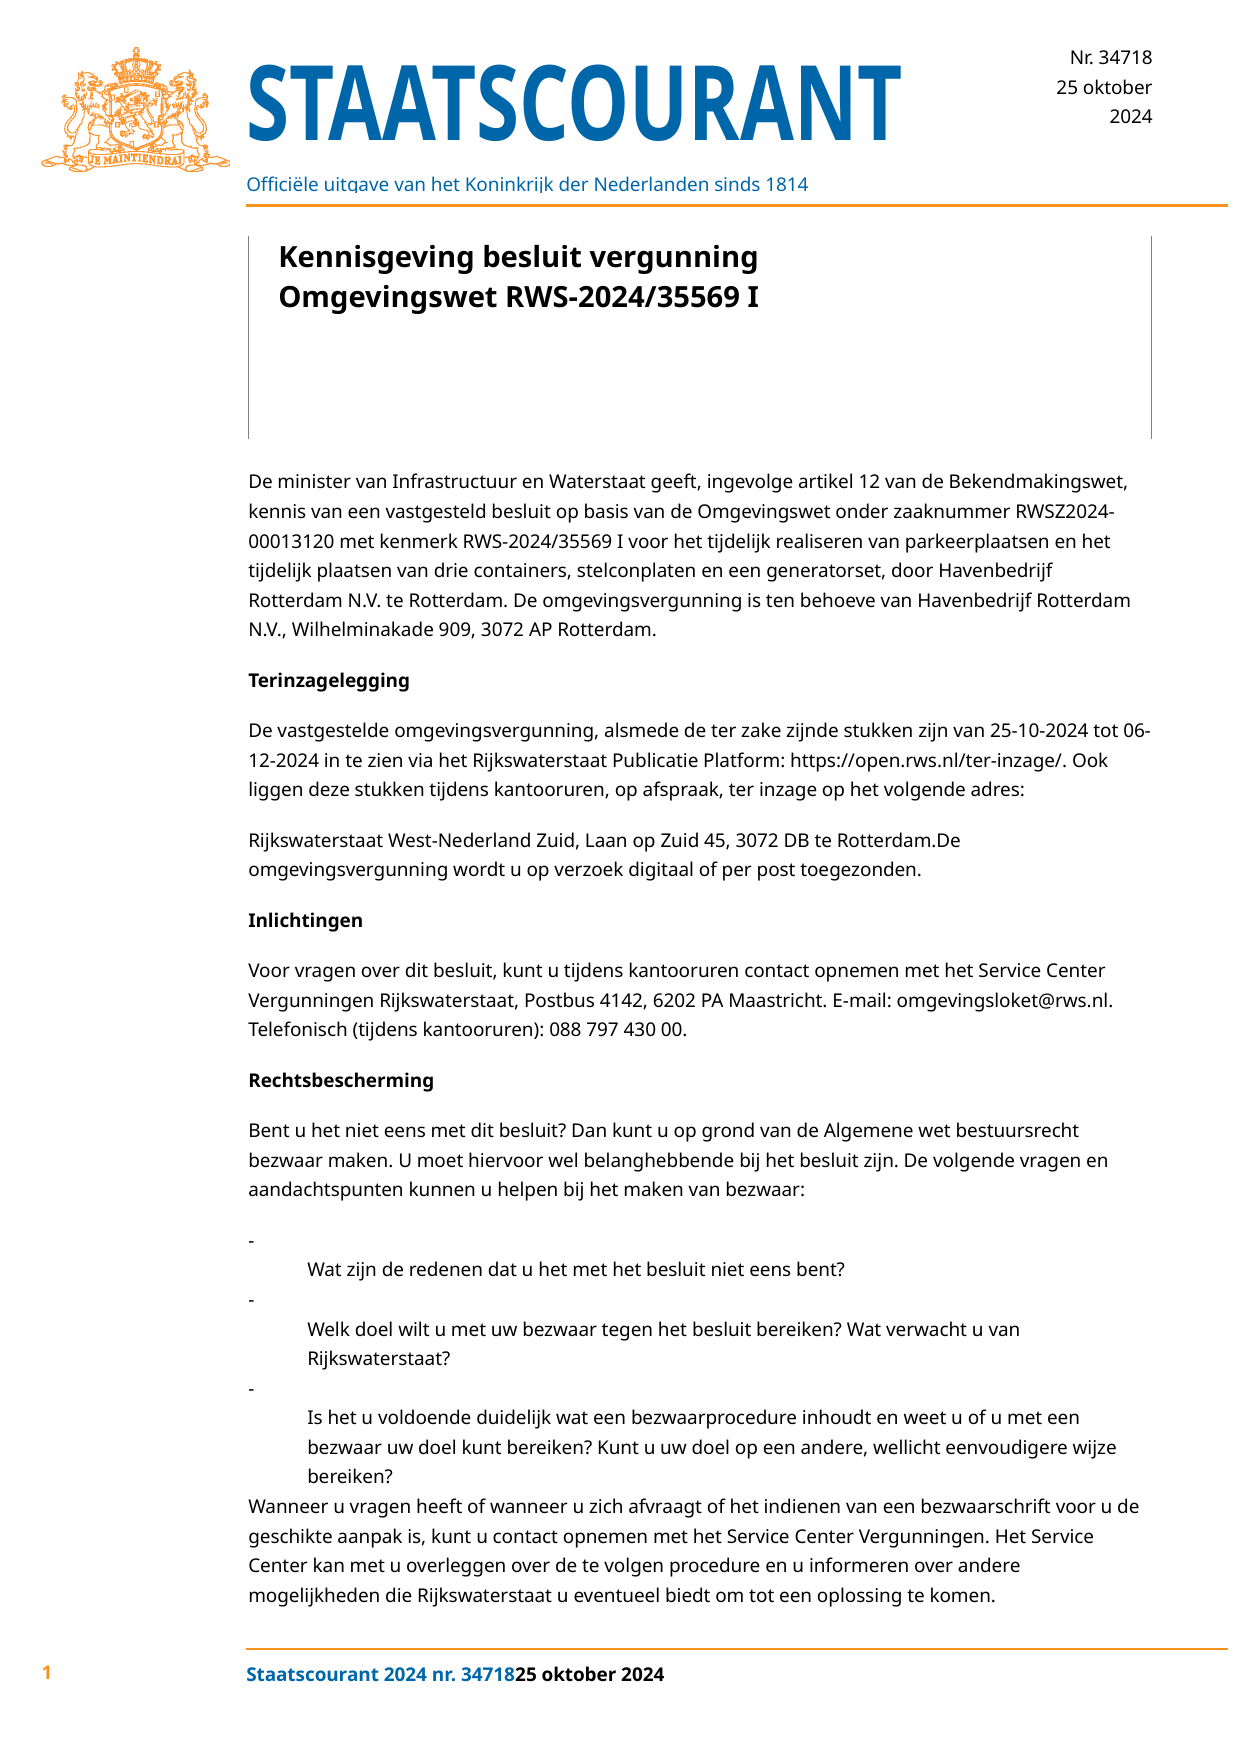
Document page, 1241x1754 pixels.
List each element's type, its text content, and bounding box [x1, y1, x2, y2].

picture [41, 47, 231, 172]
text De minister van Infrastructuur en Waterstaat geeft, ingevolge artikel 12 van de Bekendmakingswet, kennis van een vastgesteld besluit op basis van de Omgevingswet onder zaaknummer RWSZ2024-00013120 met kenmerk RWS-2024/35569 I voor het tijdelijk realiseren van parkeerplaatsen en het tijdelijk plaatsen van drie containers, stelconplaten en een generatorset, door Havenbedrijf Rotterdam N.V. te Rotterdam. De omgevingsvergunning is ten behoeve van Havenbedrijf Rotterdam N.V., Wilhelminakade 909, 3072 AP Rotterdam. [248, 469, 1152, 642]
text Rechtsbescherming [248, 1067, 1152, 1093]
text Voor vragen over dit besluit, kunt u tijdens kantooruren contact opnemen met het Service Center Vergunningen Rijkswaterstaat, Postbus 4142, 6202 PA Maastricht. E-mail: omgevingsloket@rws.nl. Telefonisch (tijdens kantooruren): 088 797 430 00. [248, 957, 1152, 1042]
list Welk doel wilt u met uw bezwaar tegen het besluit bereiken? Wat verwacht u van Rijkswaterstaat? [248, 1316, 1152, 1371]
list Wat zijn de redenen dat u het met het besluit niet eens bent? [248, 1257, 1152, 1282]
table_header [1090, 236, 1151, 413]
table_header [850, 236, 912, 413]
list Is het u voldoende duidelijk wat een bezwaarprocedure inhoudt en weet u of u met een bezwaar uw doel kunt bereiken? Kunt u uw doel op een andere, wellicht eenvoudigere wijze bereiken? [248, 1404, 1152, 1489]
picture [912, 236, 1090, 414]
text De vastgestelde omgevingsvergunning, alsmede de ter zake zijnde stukken zijn van 25-10-2024 tot 06-12-2024 in te zien via het Rijkswaterstaat Publicatie Platform: https://open.rws.nl/ter-inzage/. Ook liggen deze stukken tijdens kantooruren, op afspraak, ter inzage op het volgende adres: [248, 717, 1152, 802]
text Bent u het niet eens met dit besluit? Dan kunt u op grond van de Algemene wet bestuursrecht bezwaar maken. U moet hiervoor wel belanghebbende bij het besluit zijn. De volgende vragen en aandachtspunten kunnen u helpen bij het maken van bezwaar: [248, 1117, 1152, 1202]
text Terinzagelegging [248, 667, 1152, 693]
text Wanneer u vragen heeft of wanneer u zich afvraagt of het indienen van een bezwaarschrift voor u de geschikte aanpak is, kunt u contact opnemen met het Service Center Vergunningen. Het Service Center kan met u overleggen over de te volgen procedure en u informeren over andere mogelijkheden die Rijkswaterstaat u eventueel biedt om tot een oplossing te komen. [248, 1493, 1152, 1608]
table_header Kennisgeving besluit vergunning Omgevingswet RWS-2024/35569 I [249, 236, 850, 439]
text Inlichtingen [248, 907, 1152, 933]
text Rijkswaterstaat West-Nederland Zuid, Laan op Zuid 45, 3072 DB te Rotterdam.De omgevingsvergunning wordt u op verzoek digitaal of per post toegezonden. [248, 827, 1152, 882]
table_header [850, 414, 1151, 439]
